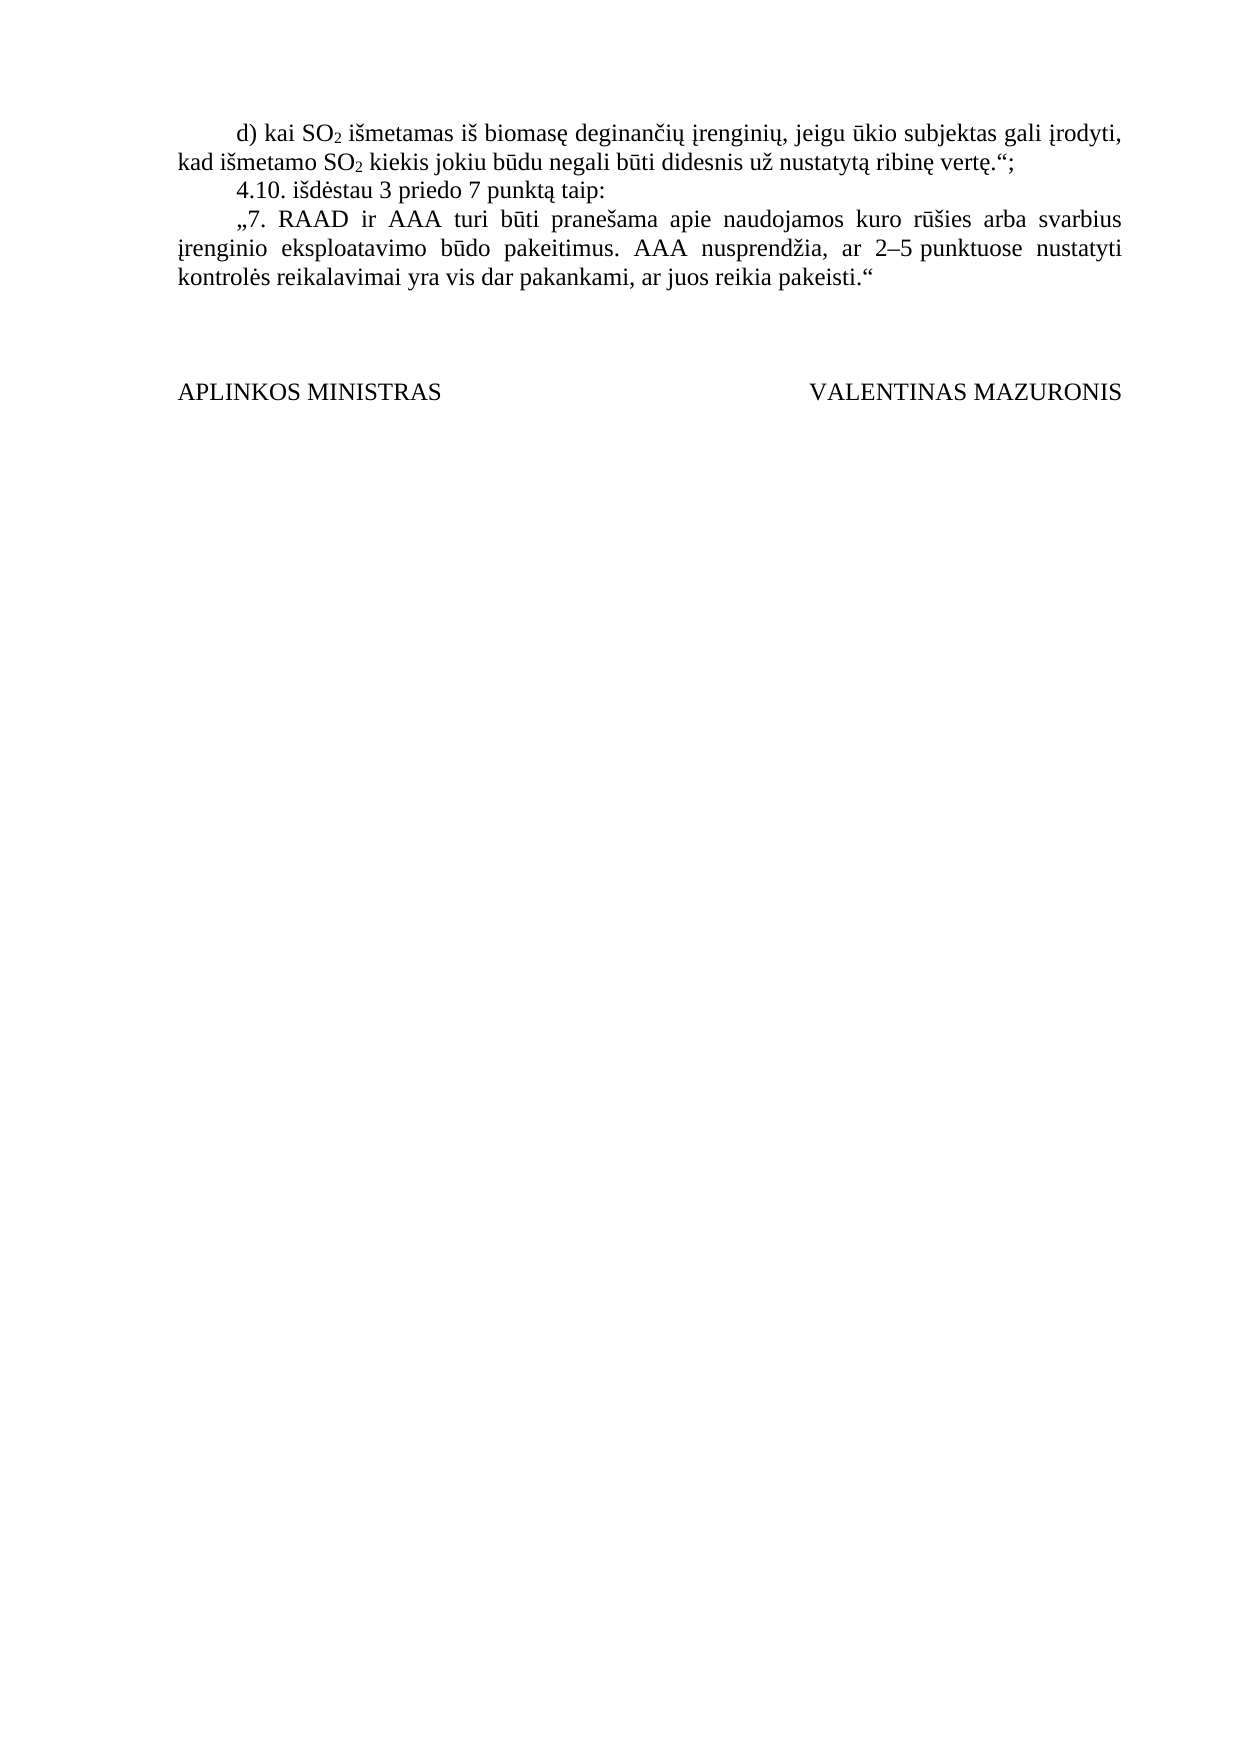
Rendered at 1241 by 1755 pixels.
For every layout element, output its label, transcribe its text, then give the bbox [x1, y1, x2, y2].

text Aplinkos ministras Valentinas Mazuronis [177, 377, 1122, 406]
text d) kai SO2 išmetamas iš biomasę deginančių įrenginių, jeigu ūkio subjektas gali įrodyti, kad išmetamo SO2 kiekis jokiu būdu negali būti didesnis už nustatytą ribinę vertę.“; [177, 118, 1122, 176]
text 4.10. išdėstau 3 priedo 7 punktą taip: [177, 176, 1122, 204]
text „7. RAAD ir AAA turi būti pranešama apie naudojamos kuro rūšies arba svarbius įrenginio eksploatavimo būdo pakeitimus. AAA nusprendžia, ar 2–5 punktuose nustatyti kontrolės reikalavimai yra vis dar pakankami, ar juos reikia pakeisti.“ [177, 204, 1122, 291]
